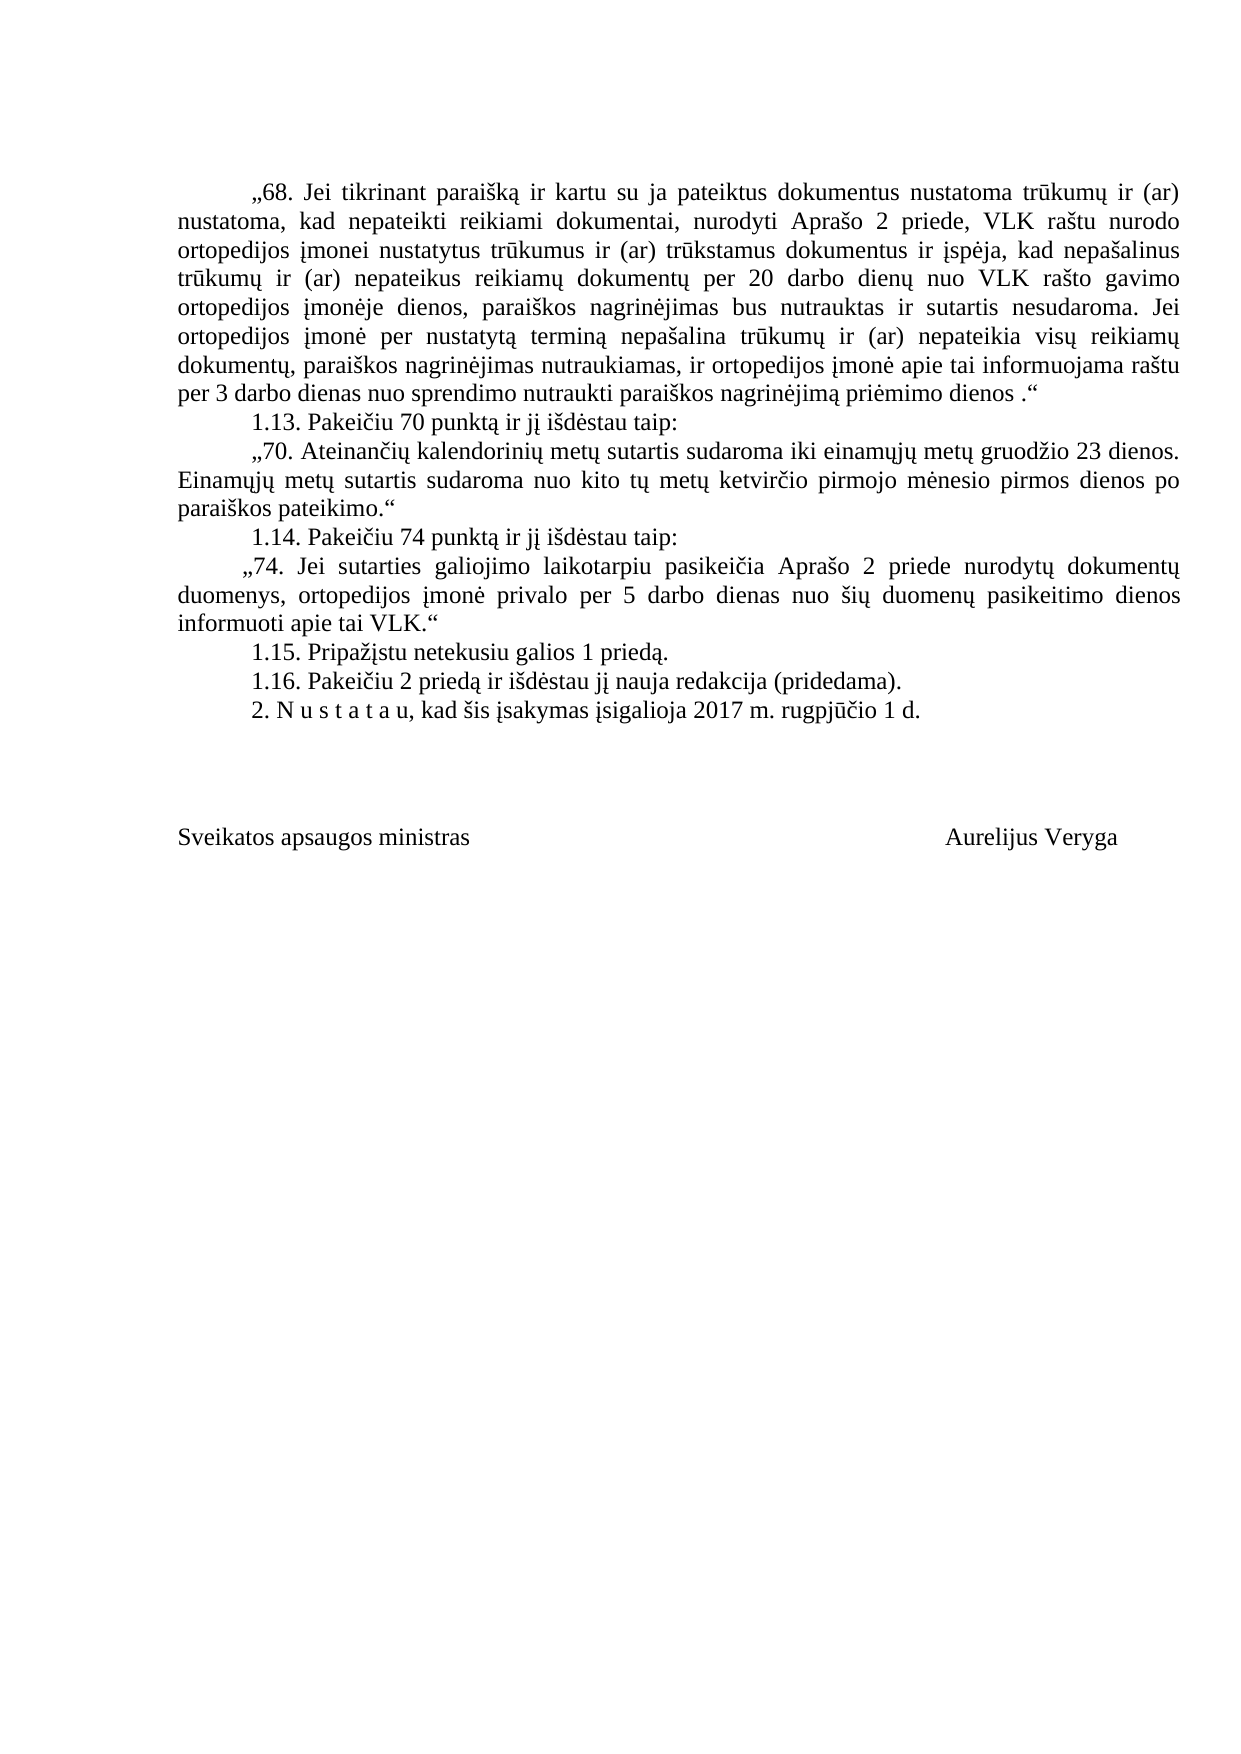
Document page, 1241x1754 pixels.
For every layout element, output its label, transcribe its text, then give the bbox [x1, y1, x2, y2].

text „68. Jei tikrinant paraišką ir kartu su ja pateiktus dokumentus nustatoma trūkumų ir (ar) nustatoma, kad nepateikti reikiami dokumentai, nurodyti Aprašo 2 priede, VLK raštu nurodo ortopedijos įmonei nustatytus trūkumus ir (ar) trūkstamus dokumentus ir įspėja, kad nepašalinus trūkumų ir (ar) nepateikus reikiamų dokumentų per 20 darbo dienų nuo VLK rašto gavimo ortopedijos įmonėje dienos, paraiškos nagrinėjimas bus nutrauktas ir sutartis nesudaroma. Jei ortopedijos įmonė per nustatytą terminą nepašalina trūkumų ir (ar) nepateikia visų reikiamų dokumentų, paraiškos nagrinėjimas nutraukiamas, ir ortopedijos įmonė apie tai informuojama raštu per 3 darbo dienas nuo sprendimo nutraukti paraiškos nagrinėjimą priėmimo dienos .“ [177, 177, 1181, 407]
text „74. Jei sutarties galiojimo laikotarpiu pasikeičia Aprašo 2 priede nurodytų dokumentų duomenys, ortopedijos įmonė privalo per 5 darbo dienas nuo šių duomenų pasikeitimo dienos informuoti apie tai VLK.“ [177, 551, 1181, 637]
text 1.16. Pakeičiu 2 priedą ir išdėstau jį nauja redakcija (pridedama). [177, 666, 1181, 695]
text Sveikatos apsaugos ministras Aurelijus Veryga [177, 822, 1181, 851]
text 1.13. Pakeičiu 70 punktą ir jį išdėstau taip: [177, 407, 1181, 436]
text 1.14. Pakeičiu 74 punktą ir jį išdėstau taip: [177, 522, 1181, 551]
text 1.15. Pripažįstu netekusiu galios 1 priedą. [177, 637, 1181, 666]
text 2. N u s t a t a u, kad šis įsakymas įsigalioja 2017 m. rugpjūčio 1 d. [251, 695, 1181, 723]
text „70. Ateinančių kalendorinių metų sutartis sudaroma iki einamųjų metų gruodžio 23 dienos. Einamųjų metų sutartis sudaroma nuo kito tų metų ketvirčio pirmojo mėnesio pirmos dienos po paraiškos pateikimo.“ [177, 436, 1181, 522]
